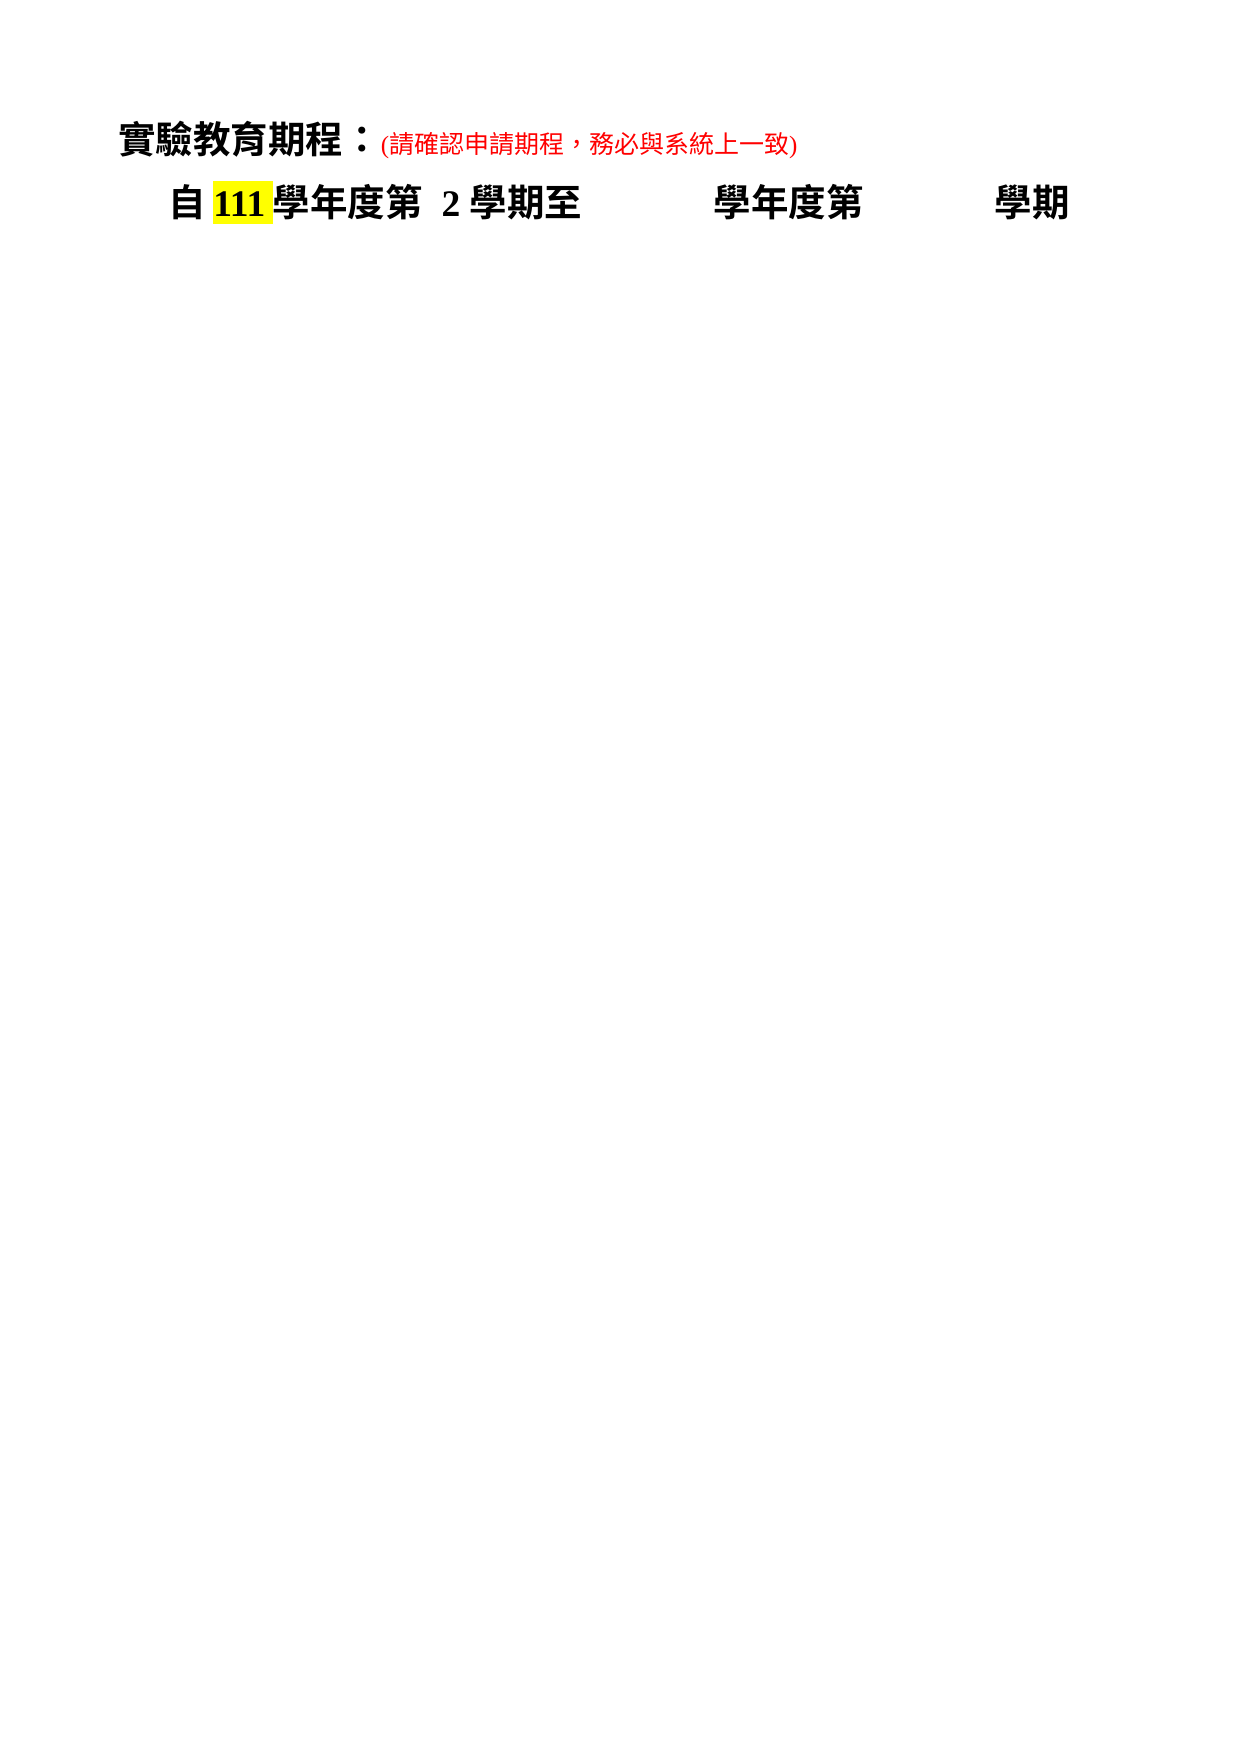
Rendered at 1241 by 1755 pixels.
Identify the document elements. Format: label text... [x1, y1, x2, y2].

text 自111學年度第 2 學期至 學年度第 學期 [168, 158, 1122, 221]
text 實驗教育期程：(請確認申請期程，務必與系統上一致) [118, 96, 1122, 158]
